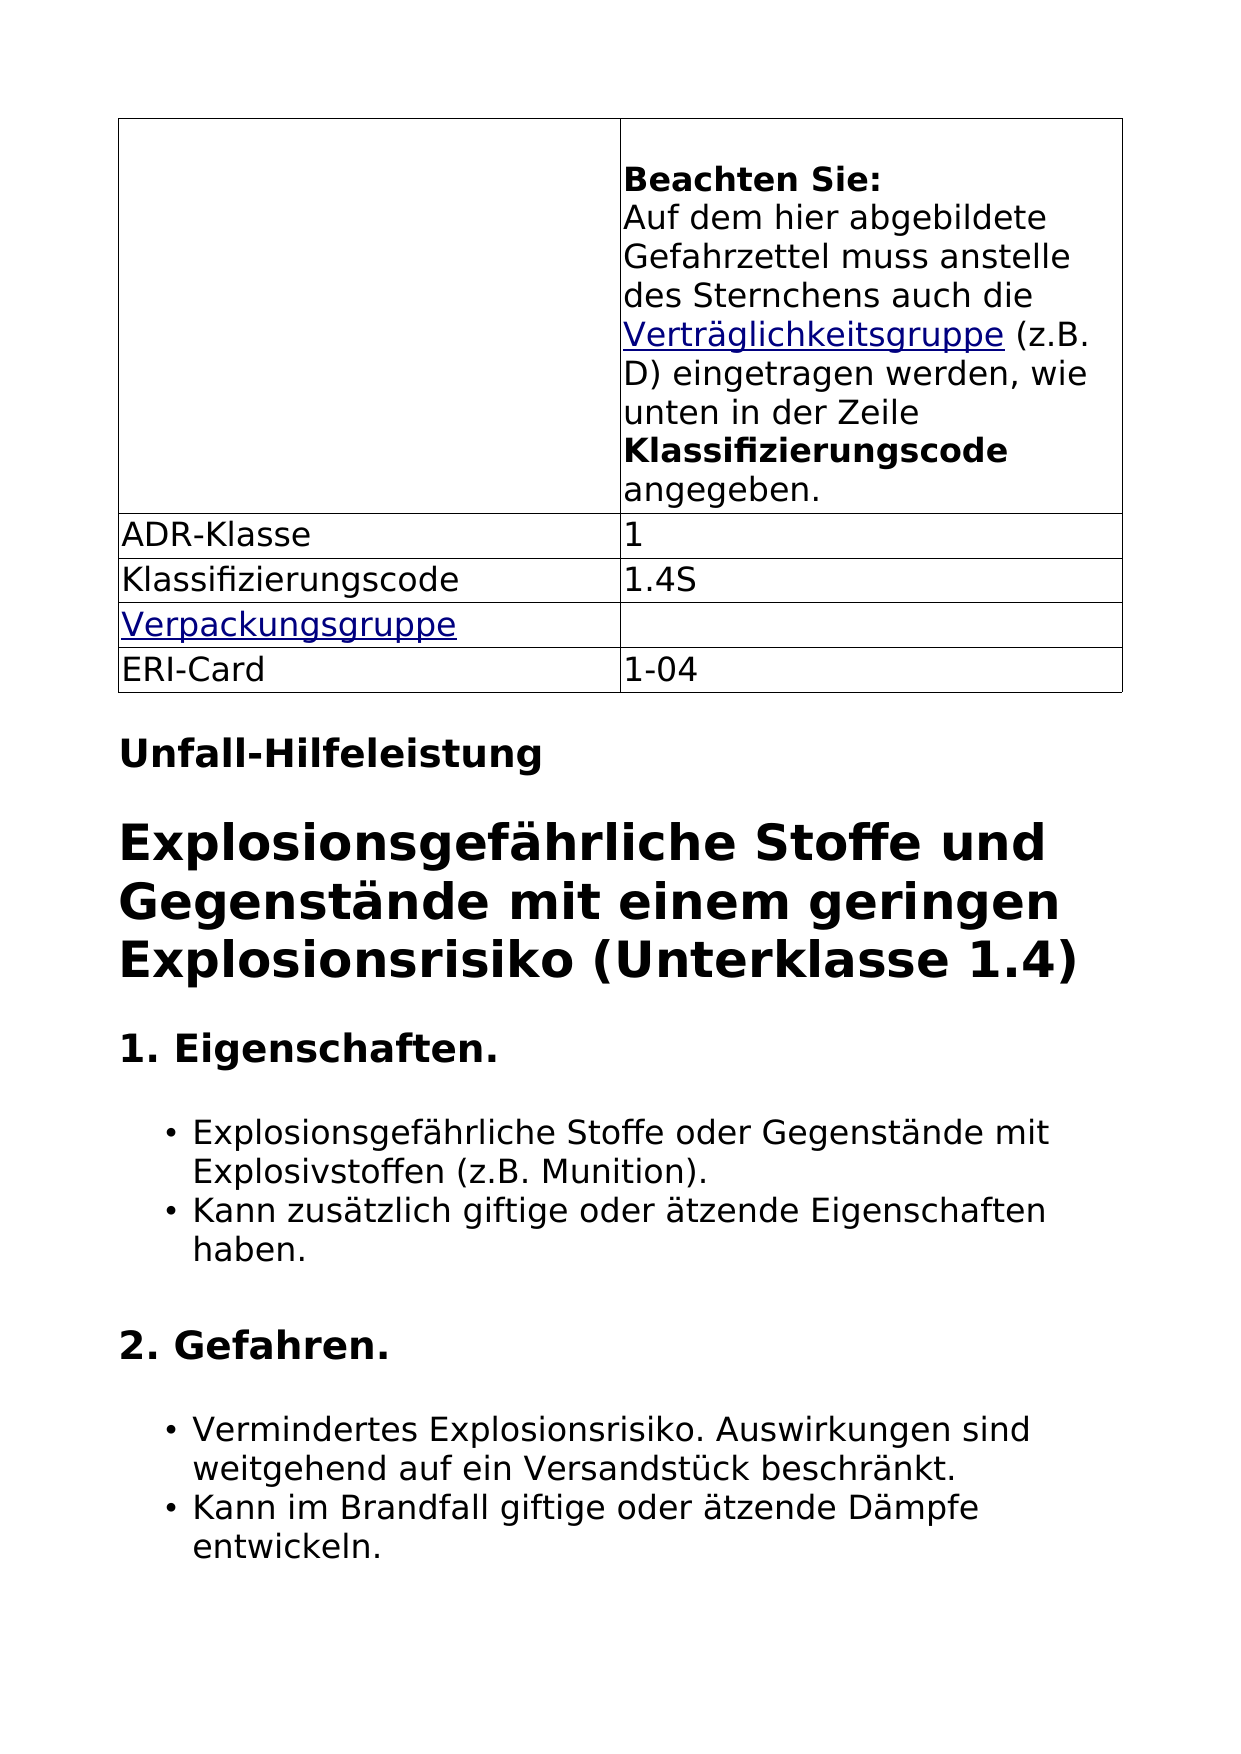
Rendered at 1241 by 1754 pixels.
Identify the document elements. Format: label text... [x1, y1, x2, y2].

table_cell ERI-Card [119, 648, 620, 692]
list Kann im Brandfall giftige oder ätzende Dämpfe entwickeln. [177, 1488, 1122, 1566]
table_cell 1.4S [621, 559, 1122, 602]
table_cell Klassifizierungscode [119, 559, 620, 602]
list Vermindertes Explosionsrisiko. Auswirkungen sind weitgehend auf ein Versandstück beschränkt. [177, 1411, 1122, 1488]
table_cell Verpackungsgruppe [119, 603, 620, 647]
table_cell Beachten Sie: Auf dem hier abgebildete Gefahrzettel muss anstelle des Sternchens auch die Verträglichkeitsgruppe (z.B. D) eingetragen werden, wie unten in der Zeile Klassifizierungscode angegeben. [621, 119, 1122, 513]
table_cell ADR-Klasse [119, 514, 620, 557]
subtitle 1. Eigenschaften. [118, 1027, 1122, 1072]
list Explosionsgefährliche Stoffe oder Gegenstände mit Explosivstoffen (z.B. Munition). [177, 1114, 1122, 1191]
list Kann zusätzlich giftige oder ätzende Eigenschaften haben. [177, 1191, 1122, 1269]
subtitle Unfall-Hilfeleistung [118, 732, 1122, 777]
subtitle 2. Gefahren. [118, 1324, 1122, 1369]
table_cell 1 [621, 514, 1122, 557]
subtitle Explosionsgefährliche Stoffe und Gegenstände mit einem geringen Explosionsrisiko (Unterklasse 1.4) [118, 814, 1122, 989]
table_cell 1-04 [621, 648, 1122, 692]
table_cell [119, 119, 620, 513]
table_cell [621, 603, 1122, 647]
